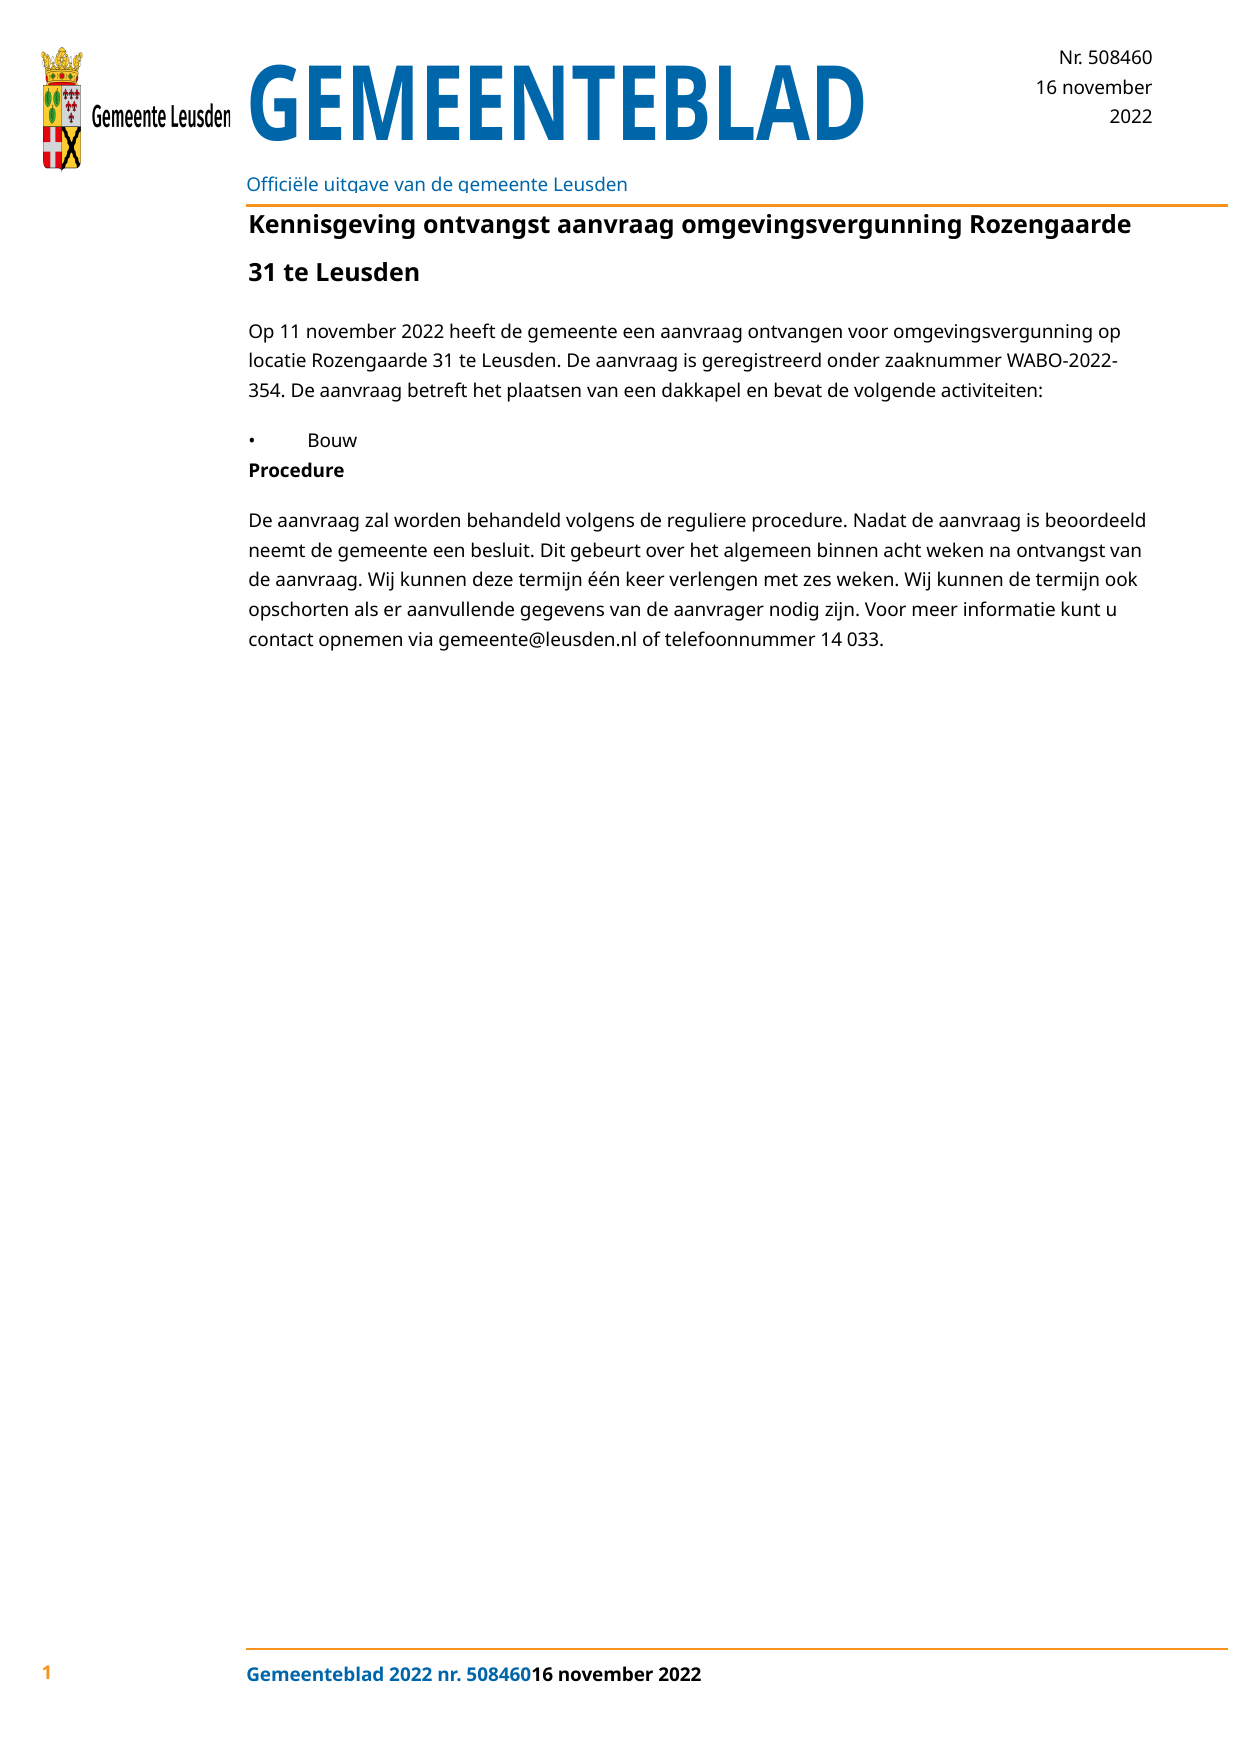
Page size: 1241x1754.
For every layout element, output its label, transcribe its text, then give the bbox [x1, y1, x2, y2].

list Bouw [248, 427, 1152, 453]
text Op 11 november 2022 heeft de gemeente een aanvraag ontvangen voor omgevingsvergunning op locatie Rozengaarde 31 te Leusden. De aanvraag is geregistreerd onder zaaknummer WABO-2022-354. De aanvraag betreft het plaatsen van een dakkapel en bevat de volgende activiteiten: [248, 318, 1152, 403]
picture [41, 47, 231, 172]
text De aanvraag zal worden behandeld volgens de reguliere procedure. Nadat de aanvraag is beoordeeld neemt de gemeente een besluit. Dit gebeurt over het algemeen binnen acht weken na ontvangst van de aanvraag. Wij kunnen deze termijn één keer verlengen met zes weken. Wij kunnen de termijn ook opschorten als er aanvullende gegevens van de aanvrager nodig zijn. Voor meer informatie kunt u contact opnemen via gemeente@leusden.nl of telefoonnummer 14 033. [248, 507, 1152, 652]
text Kennisgeving ontvangst aanvraag omgevingsvergunning Rozengaarde 31 te Leusden [248, 207, 1152, 288]
text Procedure [248, 457, 1152, 483]
